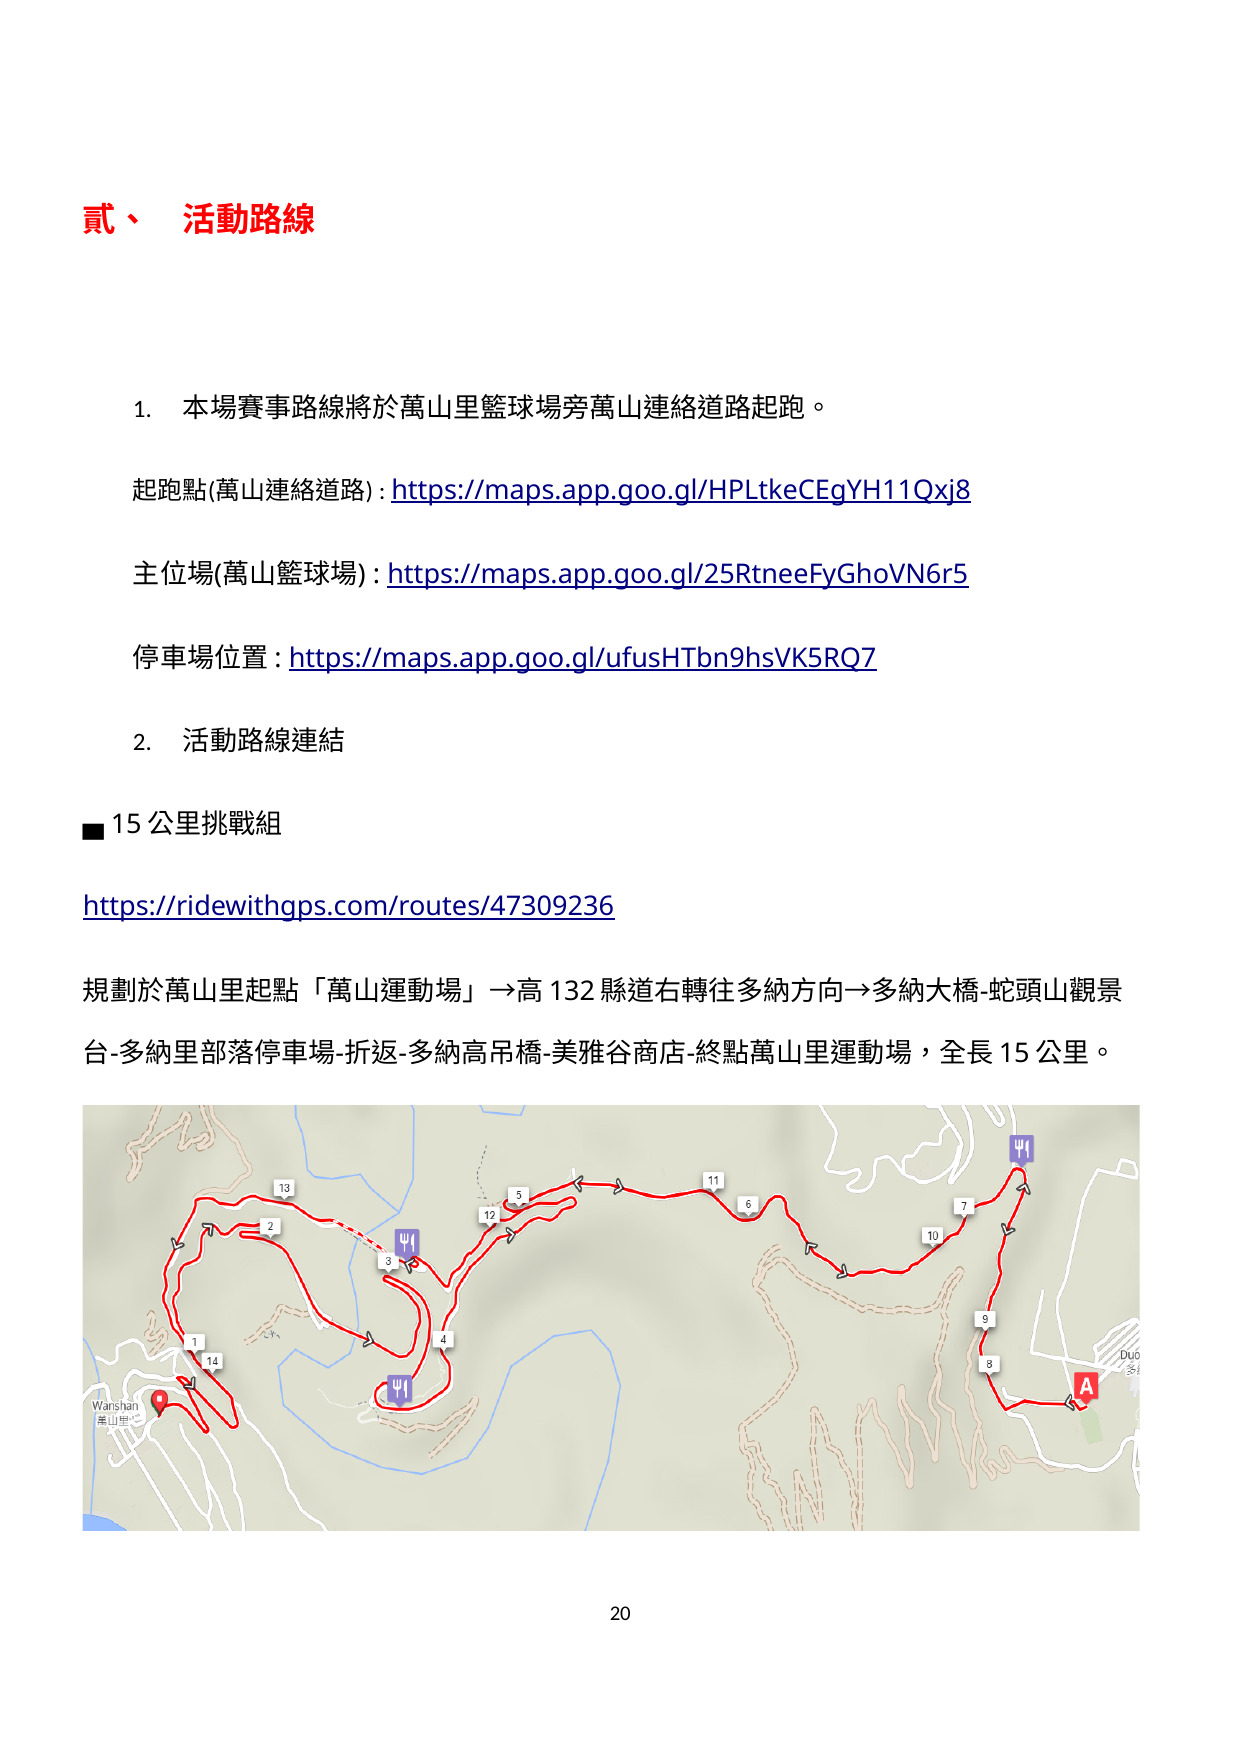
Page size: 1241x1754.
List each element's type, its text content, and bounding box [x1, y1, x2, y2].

text 主位場(萬山籃球場) : https://maps.app.goo.gl/25RtneeFyGhoVN6r5 [133, 530, 1157, 593]
picture [82, 1105, 1140, 1531]
list 本場賽事路線將於萬山里籃球場旁萬山連絡道路起跑。 [133, 363, 1157, 426]
text 規劃於萬山里起點「萬山運動場」→高132縣道右轉往多納方向→多納大橋-蛇頭山觀景台-多納里部落停車場-折返-多納高吊橋-美雅谷商店-終點萬山里運動場，全長15公里。 [83, 947, 1157, 1072]
text 停車場位置 : https://maps.app.goo.gl/ufusHTbn9hsVK5RQ7 [133, 613, 1157, 676]
subtitle 活動路線 [83, 175, 1157, 238]
text 起跑點(萬山連絡道路) : https://maps.app.goo.gl/HPLtkeCEgYH11Qxj8 [133, 447, 1157, 509]
text https://ridewithgps.com/routes/47309236 [83, 863, 1157, 926]
text ▄ 15公里挑戰組 [83, 780, 1157, 843]
list 活動路線連結 [133, 697, 1157, 759]
